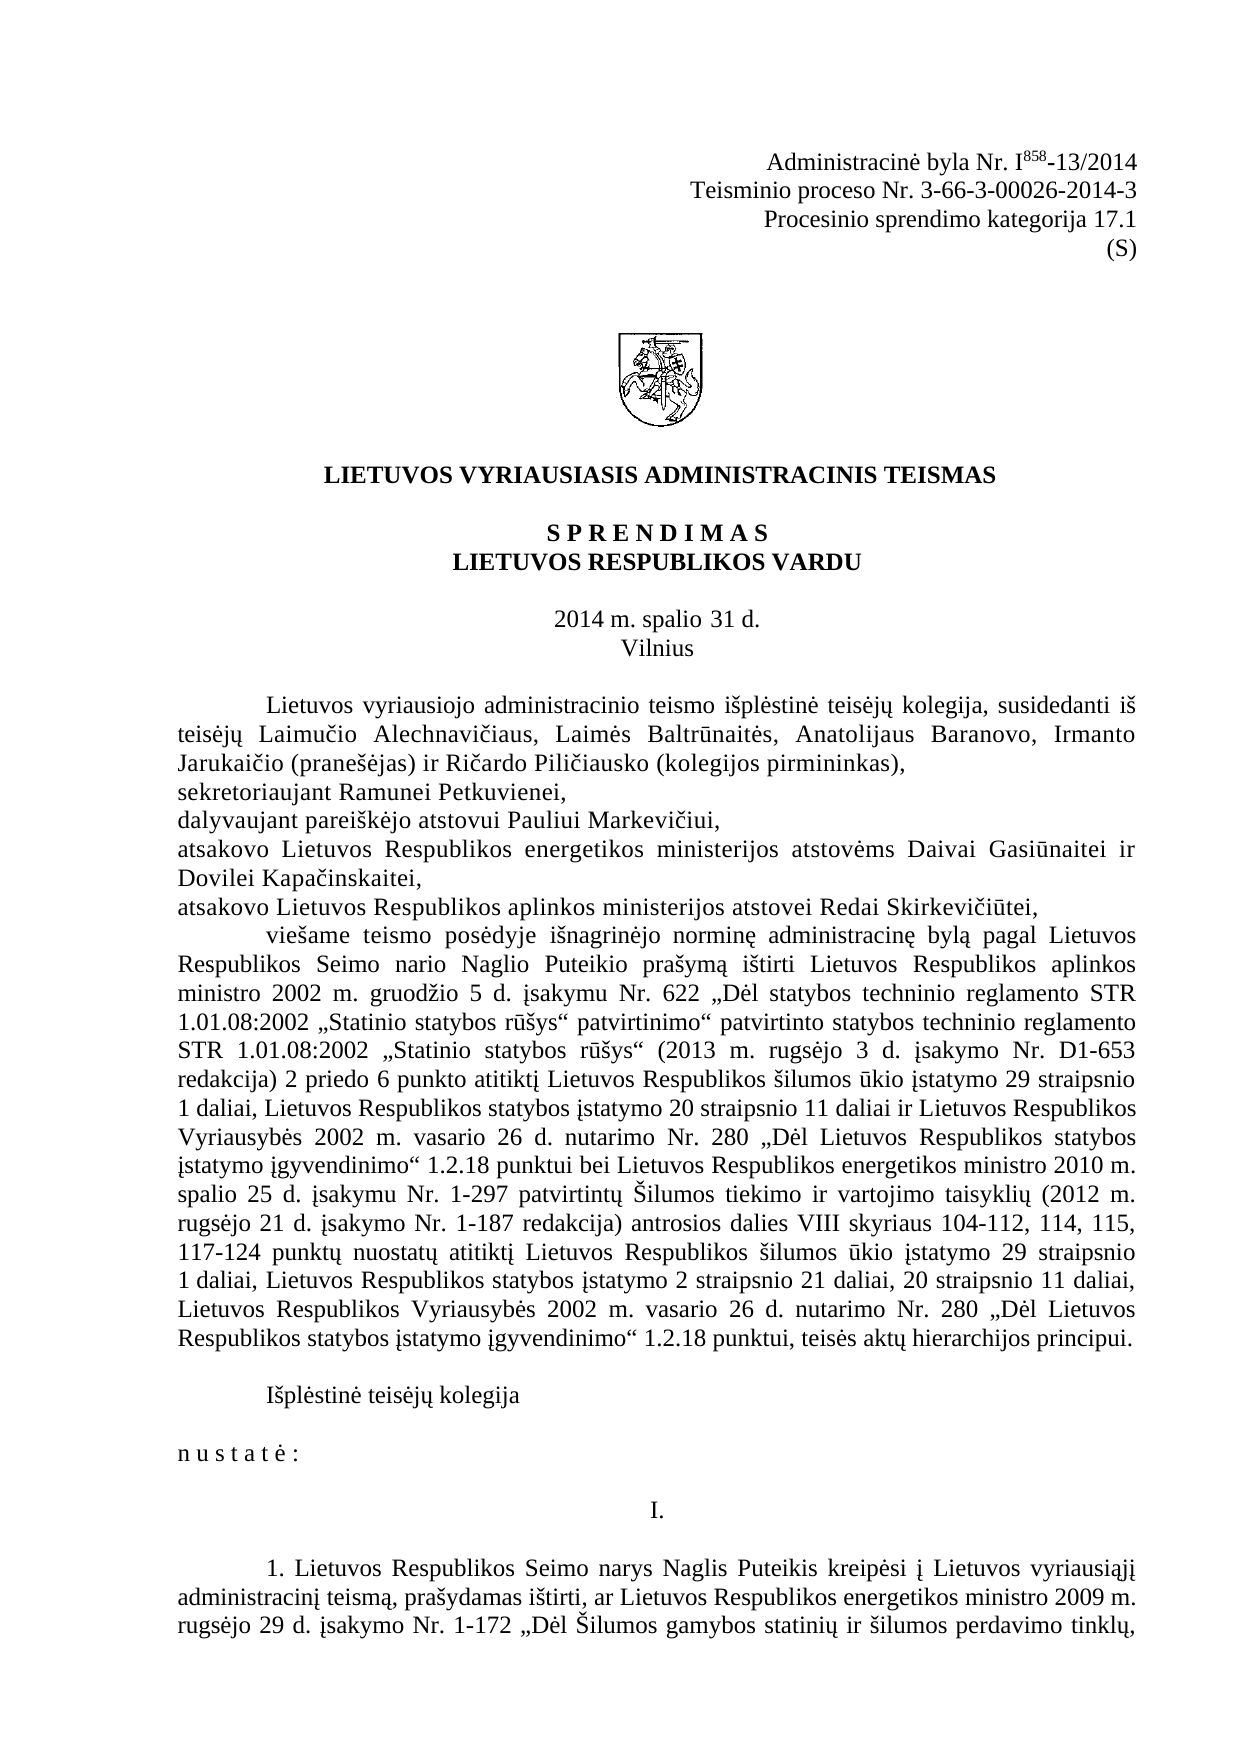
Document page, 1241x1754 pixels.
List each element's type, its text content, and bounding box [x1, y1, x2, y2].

text I. [177, 1496, 1137, 1524]
text (S) [177, 233, 1137, 262]
text LIETUVOS VYRIAUSIASIS ADMINISTRACINIS TEISMAS [177, 461, 1137, 489]
text atsakovo Lietuvos Respublikos aplinkos ministerijos atstovei Redai Skirkevičiūtei, [177, 892, 1137, 921]
text S P R E N D I M A S [177, 518, 1137, 547]
text Teisminio proceso Nr. 3-66-3-00026-2014-3 [177, 176, 1137, 204]
text 2014 m. spalio 31 d. [177, 604, 1137, 633]
text LIETUVOS RESPUBLIKOS VARDU [177, 547, 1137, 576]
text Išplėstinė teisėjų kolegija [177, 1381, 1137, 1409]
text sekretoriaujant Ramunei Petkuvienei, [177, 777, 1137, 806]
text atsakovo Lietuvos Respublikos energetikos ministerijos atstovėms Daivai Gasiūnaitei ir Dovilei Kapačinskaitei, [177, 834, 1137, 892]
text 1. Lietuvos Respublikos Seimo narys Naglis Puteikis kreipėsi į Lietuvos vyriausiąjį administracinį teismą, prašydamas ištirti, ar Lietuvos Respublikos energetikos ministro 2009 m. rugsėjo 29 d. įsakymo Nr. 1-172 „Dėl Šilumos gamybos statinių ir šilumos perdavimo tinklų, [177, 1553, 1137, 1639]
text viešame teismo posėdyje išnagrinėjo norminę administracinę bylą pagal Lietuvos Respublikos Seimo nario Naglio Puteikio prašymą ištirti Lietuvos Respublikos aplinkos ministro 2002 m. gruodžio 5 d. įsakymu Nr. 622 „Dėl statybos techninio reglamento STR 1.01.08:2002 „Statinio statybos rūšys“ patvirtinimo“ patvirtinto statybos techninio reglamento STR 1.01.08:2002 „Statinio statybos rūšys“ (2013 m. rugsėjo 3 d. įsakymo Nr. D1-653 redakcija) 2 priedo 6 punkto atitiktį Lietuvos Respublikos šilumos ūkio įstatymo 29 straipsnio 1 daliai, Lietuvos Respublikos statybos įstatymo 20 straipsnio 11 daliai ir Lietuvos Respublikos Vyriausybės 2002 m. vasario 26 d. nutarimo Nr. 280 „Dėl Lietuvos Respublikos statybos įstatymo įgyvendinimo“ 1.2.18 punktui bei Lietuvos Respublikos energetikos ministro 2010 m. spalio 25 d. įsakymu Nr. 1-297 patvirtintų Šilumos tiekimo ir vartojimo taisyklių (2012 m. rugsėjo 21 d. įsakymo Nr. 1-187 redakcija) antrosios dalies VIII skyriaus 104-112, 114, 115, 117-124 punktų nuostatų atitiktį Lietuvos Respublikos šilumos ūkio įstatymo 29 straipsnio 1 daliai, Lietuvos Respublikos statybos įstatymo 2 straipsnio 21 daliai, 20 straipsnio 11 daliai, Lietuvos Respublikos Vyriausybės 2002 m. vasario 26 d. nutarimo Nr. 280 „Dėl Lietuvos Respublikos statybos įstatymo įgyvendinimo“ 1.2.18 punktui, teisės aktų hierarchijos principui. [177, 921, 1137, 1352]
text dalyvaujant pareiškėjo atstovui Pauliui Markevičiui, [177, 806, 1137, 834]
text n u s t a t ė : [177, 1438, 1137, 1467]
text Administracinė byla Nr. I858-13/2014 [177, 147, 1137, 176]
text Lietuvos vyriausiojo administracinio teismo išplėstinė teisėjų kolegija, susidedanti iš teisėjų Laimučio Alechnavičiaus, Laimės Baltrūnaitės, Anatolijaus Baranovo, Irmanto Jarukaičio (pranešėjas) ir Ričardo Piličiausko (kolegijos pirmininkas), [177, 691, 1137, 777]
text Procesinio sprendimo kategorija 17.1 [177, 204, 1137, 233]
text Vilnius [177, 633, 1137, 662]
